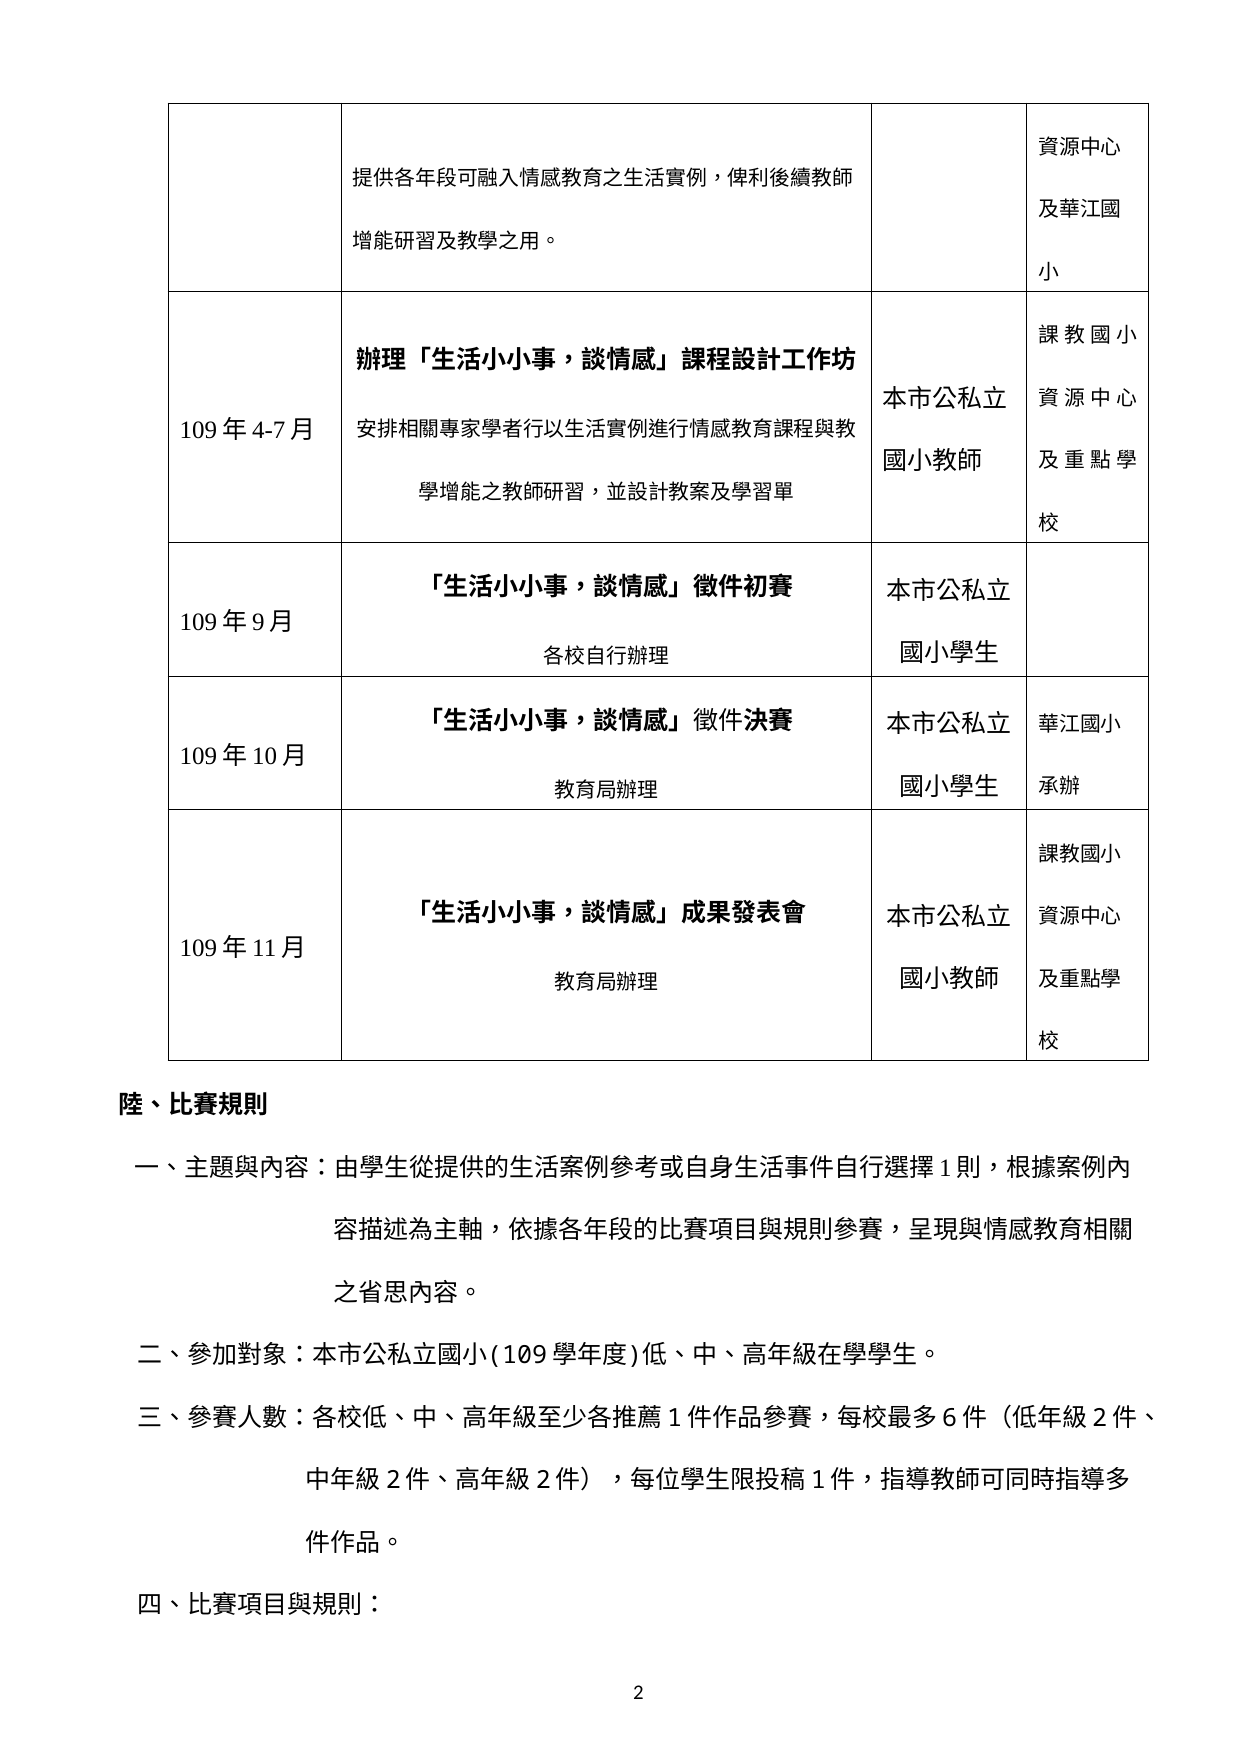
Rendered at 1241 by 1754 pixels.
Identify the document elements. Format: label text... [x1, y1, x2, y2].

table_cell 「生活小小事，談情感」徵件初賽 各校自行辦理 [342, 543, 871, 676]
table_cell [1027, 543, 1148, 676]
table_cell 109年4-7月 [169, 292, 341, 542]
text 一、主題與內容：由學生從提供的生活案例參考或自身生活事件自行選擇1則，根據案例內容描述為主軸，依據各年段的比賽項目與規則參賽，呈現與情感教育相關之省思內容。 [109, 1124, 1150, 1311]
table_cell 109年10月 [169, 677, 341, 809]
table_cell 本市公私立國小學生 [872, 677, 1026, 809]
table_cell 本市公私立國小教師 [872, 292, 1026, 542]
table_cell [169, 104, 341, 291]
table_cell 提供各年段可融入情感教育之生活實例，俾利後續教師增能研習及教學之用。 [342, 104, 871, 291]
table_cell 本市公私立國小教師 [872, 810, 1026, 1060]
table_cell 109年11月 [169, 810, 341, 1060]
table_cell 「生活小小事，談情感」成果發表會 教育局辦理 [342, 810, 871, 1060]
text 陸、比賽規則 [118, 1061, 1150, 1124]
table_cell 109年9月 [169, 543, 341, 676]
text 三、參賽人數：各校低、中、高年級至少各推薦1件作品參賽，每校最多6件（低年級2件、中年級2件、高年級2件），每位學生限投稿1件，指導教師可同時指導多件作品。 [137, 1374, 1150, 1561]
table_cell 資源中心及華江國小 [1027, 104, 1148, 291]
table_cell 課教國小資源中心及重點學校 [1027, 292, 1148, 542]
table_cell 辦理「生活小小事，談情感」課程設計工作坊 安排相關專家學者行以生活實例進行情感教育課程與教學增能之教師研習，並設計教案及學習單 [342, 292, 871, 542]
table_cell 課教國小資源中心及重點學校 [1027, 810, 1148, 1060]
text 四、比賽項目與規則： [137, 1561, 1150, 1624]
table_cell 本市公私立國小學生 [872, 543, 1026, 676]
table_cell [872, 104, 1026, 291]
table_cell 華江國小承辦 [1027, 677, 1148, 809]
text 二、參加對象：本市公私立國小(109學年度)低、中、高年級在學學生。 [137, 1311, 1150, 1374]
table_cell 「生活小小事，談情感」徵件決賽 教育局辦理 [342, 677, 871, 809]
